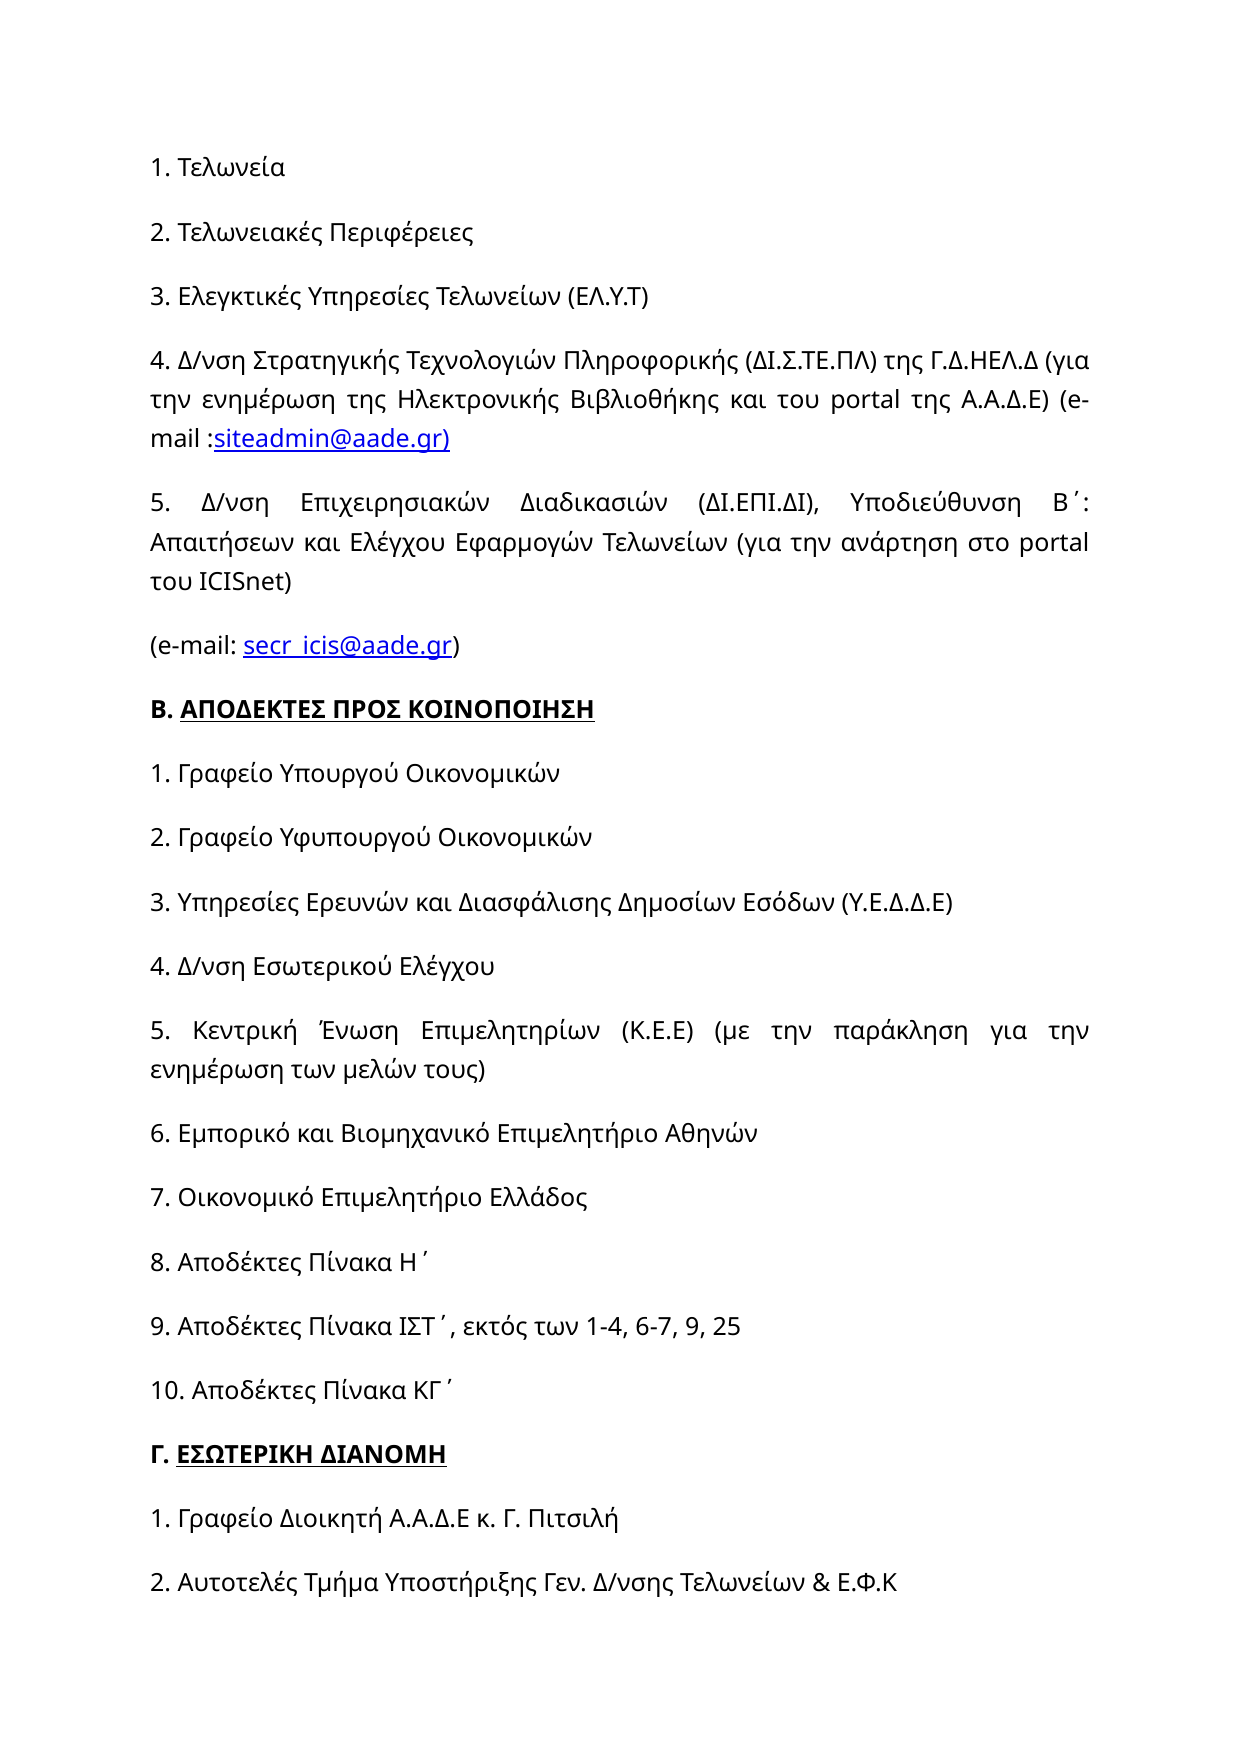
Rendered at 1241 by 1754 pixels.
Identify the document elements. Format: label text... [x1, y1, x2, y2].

text 2. Αυτοτελές Τμήμα Υποστήριξης Γεν. Δ/νσης Τελωνείων & Ε.Φ.Κ [150, 1565, 1090, 1599]
text 3. Υπηρεσίες Ερευνών και Διασφάλισης Δημοσίων Εσόδων (Υ.Ε.Δ.Δ.Ε) [150, 884, 1090, 918]
text 5. Δ/νση Επιχειρησιακών Διαδικασιών (ΔΙ.ΕΠΙ.ΔΙ), Υποδιεύθυνση Β΄: Απαιτήσεων και Ελέγχου Εφαρμογών Τελωνείων (για την ανάρτηση στο portal του ICISnet) [150, 485, 1090, 597]
text 3. Ελεγκτικές Υπηρεσίες Τελωνείων (ΕΛ.Υ.Τ) [150, 278, 1090, 312]
text 1. Γραφείο Υπουργού Οικονομικών [150, 756, 1090, 790]
text 2. Τελωνειακές Περιφέρειες [150, 214, 1090, 248]
text Β. ΑΠΟΔΕΚΤΕΣ ΠΡΟΣ ΚΟΙΝΟΠΟΙΗΣΗ [150, 692, 1090, 726]
text 6. Εμπορικό και Βιομηχανικό Επιμελητήριο Αθηνών [150, 1116, 1090, 1150]
text (e-mail: secr_icis@aade.gr) [150, 627, 1090, 662]
text 10. Αποδέκτες Πίνακα ΚΓ΄ [150, 1372, 1090, 1407]
text Γ. ΕΣΩΤΕΡΙΚΗ ΔΙΑΝΟΜΗ [150, 1437, 1090, 1471]
text 8. Αποδέκτες Πίνακα Η΄ [150, 1244, 1090, 1278]
text 2. Γραφείο Υφυπουργού Οικονομικών [150, 820, 1090, 854]
text 1. Γραφείο Διοικητή Α.Α.Δ.Ε κ. Γ. Πιτσιλή [150, 1501, 1090, 1535]
text 9. Αποδέκτες Πίνακα ΙΣΤ΄, εκτός των 1-4, 6-7, 9, 25 [150, 1308, 1090, 1342]
text 1. Τελωνεία [150, 150, 1090, 184]
text 4. Δ/νση Στρατηγικής Τεχνολογιών Πληροφορικής (ΔΙ.Σ.ΤΕ.ΠΛ) της Γ.Δ.ΗΕΛ.Δ (για την ενημέρωση της Ηλεκτρονικής Βιβλιοθήκης και του portal της Α.Α.Δ.Ε) (e-mail :siteadmin@aade.gr) [150, 342, 1090, 455]
text 7. Οικονομικό Επιμελητήριο Ελλάδος [150, 1180, 1090, 1214]
text 5. Κεντρική Ένωση Επιμελητηρίων (Κ.Ε.Ε) (με την παράκληση για την ενημέρωση των μελών τους) [150, 1012, 1090, 1086]
text 4. Δ/νση Εσωτερικού Ελέγχου [150, 948, 1090, 982]
